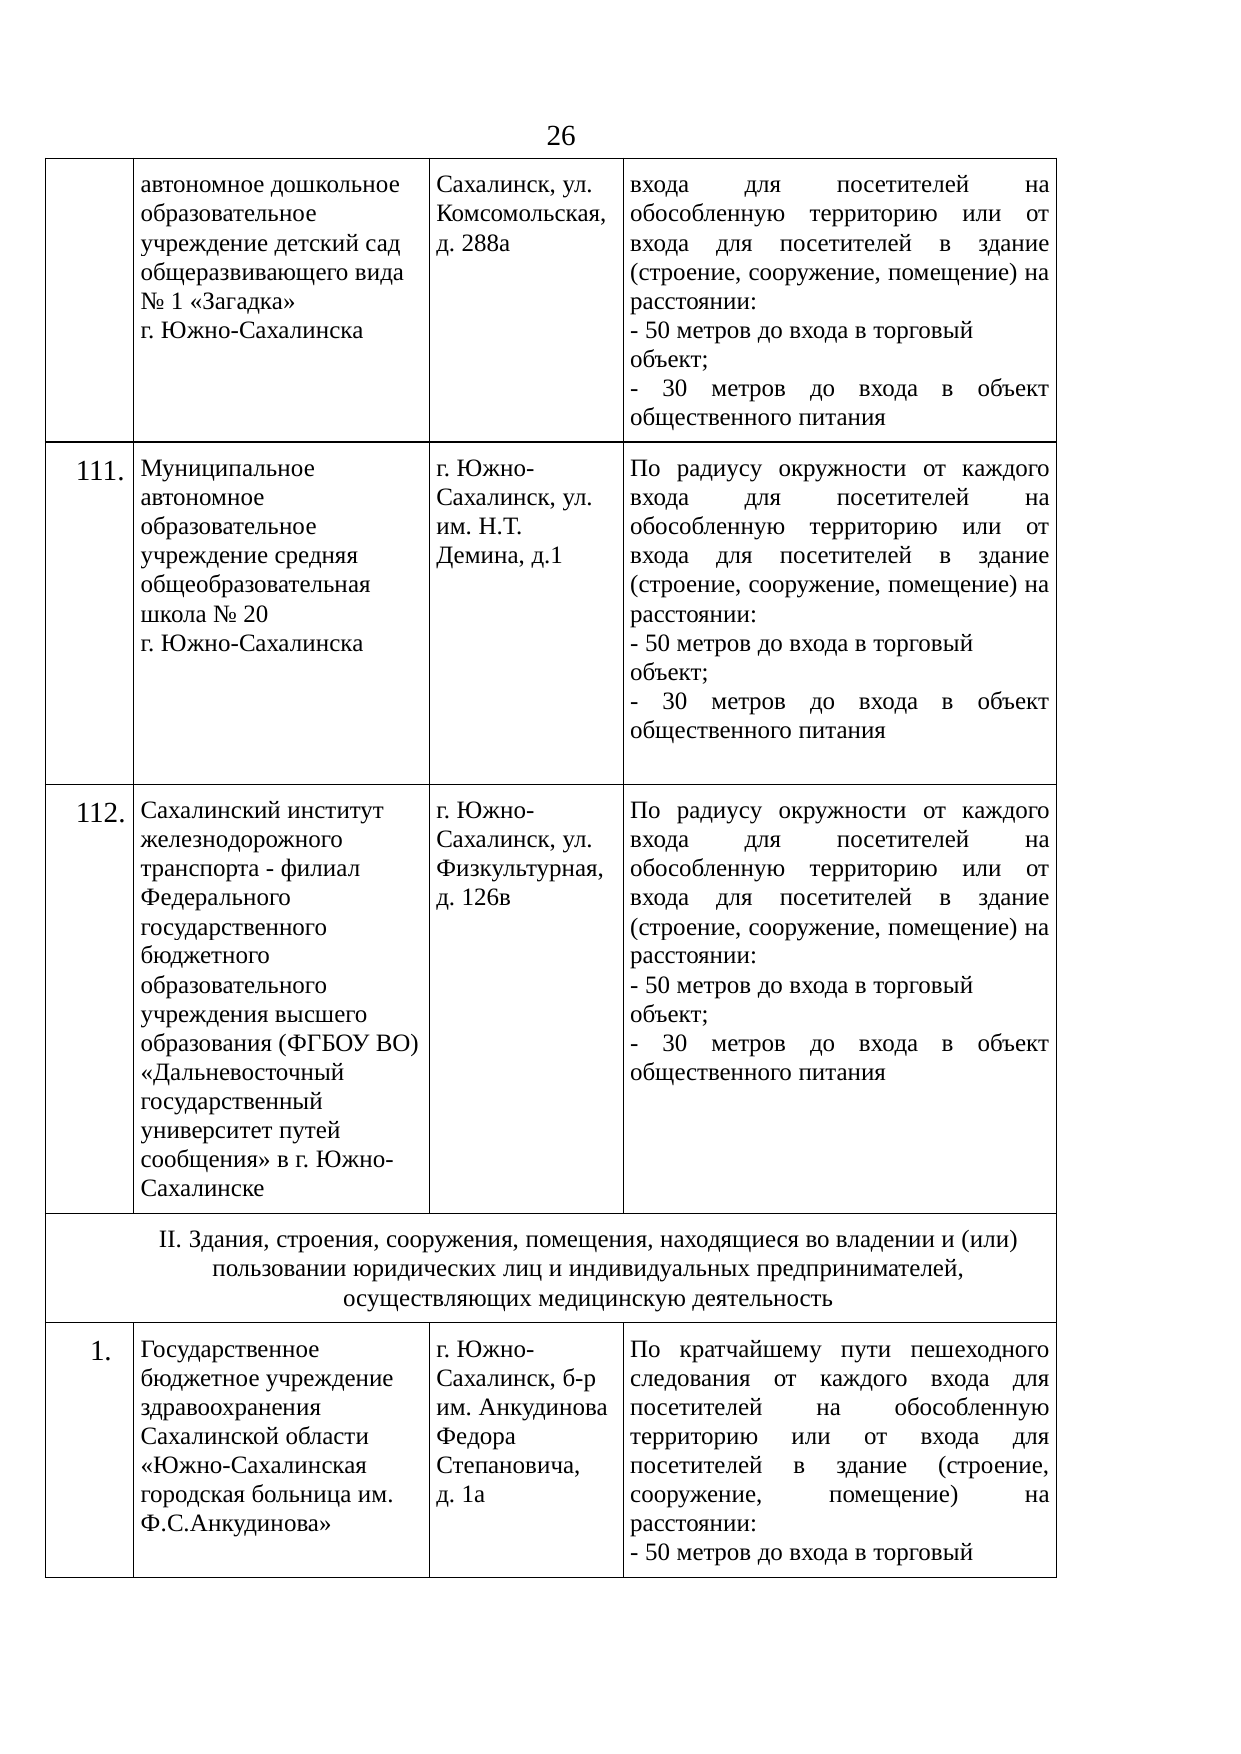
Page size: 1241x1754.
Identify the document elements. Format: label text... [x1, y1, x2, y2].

table_cell По радиусу окружности от каждого входа для посетителей на обособленную территорию или от входа для посетителей в здание (строение, сооружение, помещение) на расстоянии: - 50 метров до входа в торговый объект; - 30 метров до входа в объект общественного питания [624, 443, 1056, 783]
table_cell Сахалинск, ул. Комсомольская, д. 288а [430, 159, 623, 441]
table_cell II. Здания, строения, сооружения, помещения, находящиеся во владении и (или) пользовании юридических лиц и индивидуальных предпринимателей, осуществляющих медицинскую деятельность [46, 1214, 1056, 1322]
table_cell По радиусу окружности от каждого входа для посетителей на обособленную территорию или от входа для посетителей в здание (строение, сооружение, помещение) на расстоянии: - 50 метров до входа в торговый объект; - 30 метров до входа в объект общественного питания [624, 785, 1056, 1213]
table_cell Сахалинский институт железнодорожного транспорта - филиал Федерального государственного бюджетного образовательного учреждения высшего образования (ФГБОУ ВО) «Дальневосточный государственный университет путей сообщения» в г. Южно-Сахалинске [134, 785, 429, 1213]
table_cell Муниципальное автономное образовательное учреждение средняя общеобразовательная школа № 20 г. Южно-Сахалинска [134, 443, 429, 783]
table_cell входа для посетителей на обособленную территорию или от входа для посетителей в здание (строение, сооружение, помещение) на расстоянии: - 50 метров до входа в торговый объект; - 30 метров до входа в объект общественного питания [624, 159, 1056, 441]
table_cell По кратчайшему пути пешеходного следования от каждого входа для посетителей на обособленную территорию или от входа для посетителей в здание (строение, сооружение, помещение) на расстоянии: - 50 метров до входа в торговый [624, 1323, 1056, 1577]
table_cell [46, 159, 133, 441]
table_cell г. Южно-Сахалинск, ул. Физкультурная, д. 126в [430, 785, 623, 1213]
table_cell [46, 785, 133, 1213]
table_cell [46, 1323, 133, 1577]
table_cell автономное дошкольное образовательное учреждение детский сад общеразвивающего вида № 1 «Загадка» г. Южно-Сахалинска [134, 159, 429, 441]
table_cell г. Южно-Сахалинск, б-р им. Анкудинова Федора Степановича, д. 1а [430, 1323, 623, 1577]
table_cell г. Южно-Сахалинск, ул. им. Н.Т. Демина, д.1 [430, 443, 623, 783]
table_cell Государственное бюджетное учреждение здравоохранения Сахалинской области «Южно-Сахалинская городская больница им. Ф.С.Анкудинова» [134, 1323, 429, 1577]
table_cell [46, 443, 133, 783]
